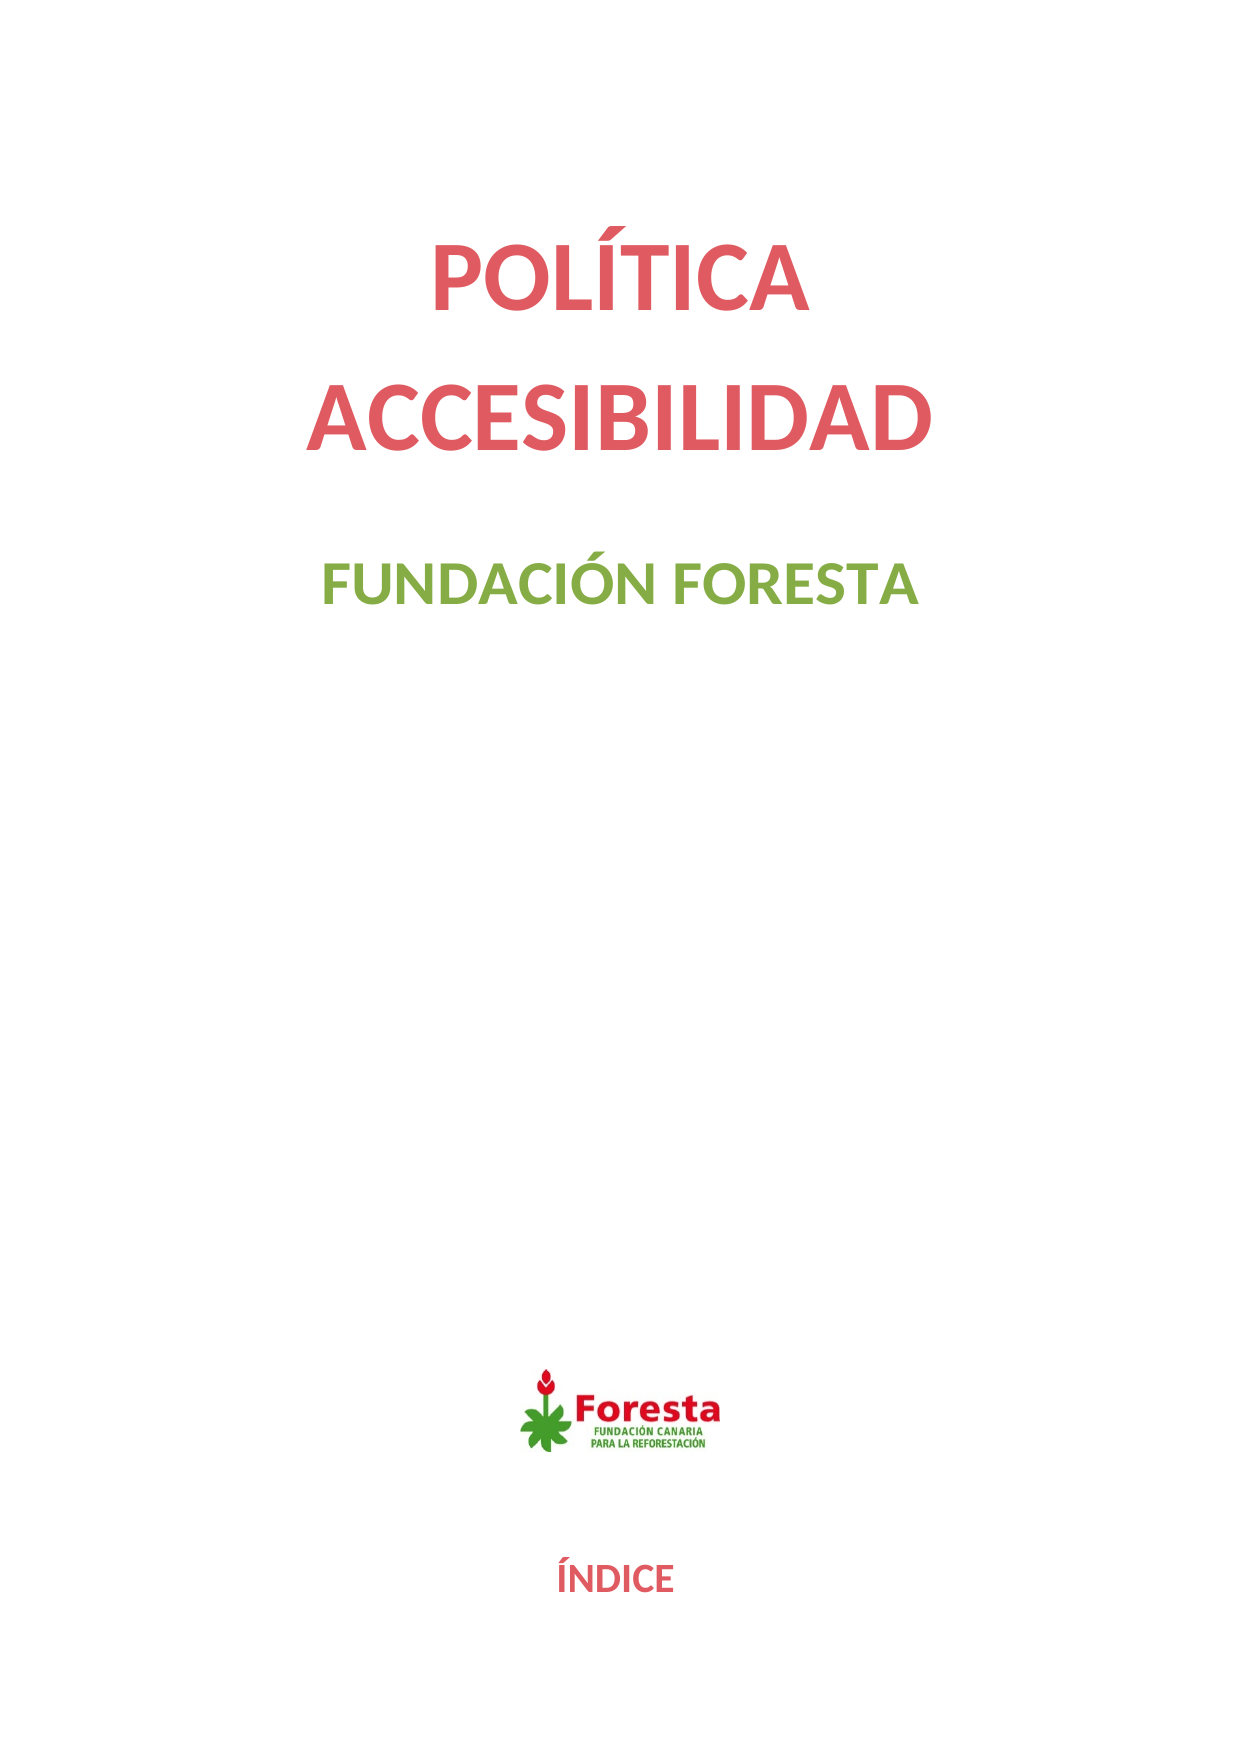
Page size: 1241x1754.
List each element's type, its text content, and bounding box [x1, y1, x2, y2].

text POLÍTICA ACCESIBILIDAD [177, 213, 1063, 476]
subtitle FUNDACIÓN FORESTA [177, 544, 1063, 620]
text ÍNDICE [177, 1552, 1063, 1602]
